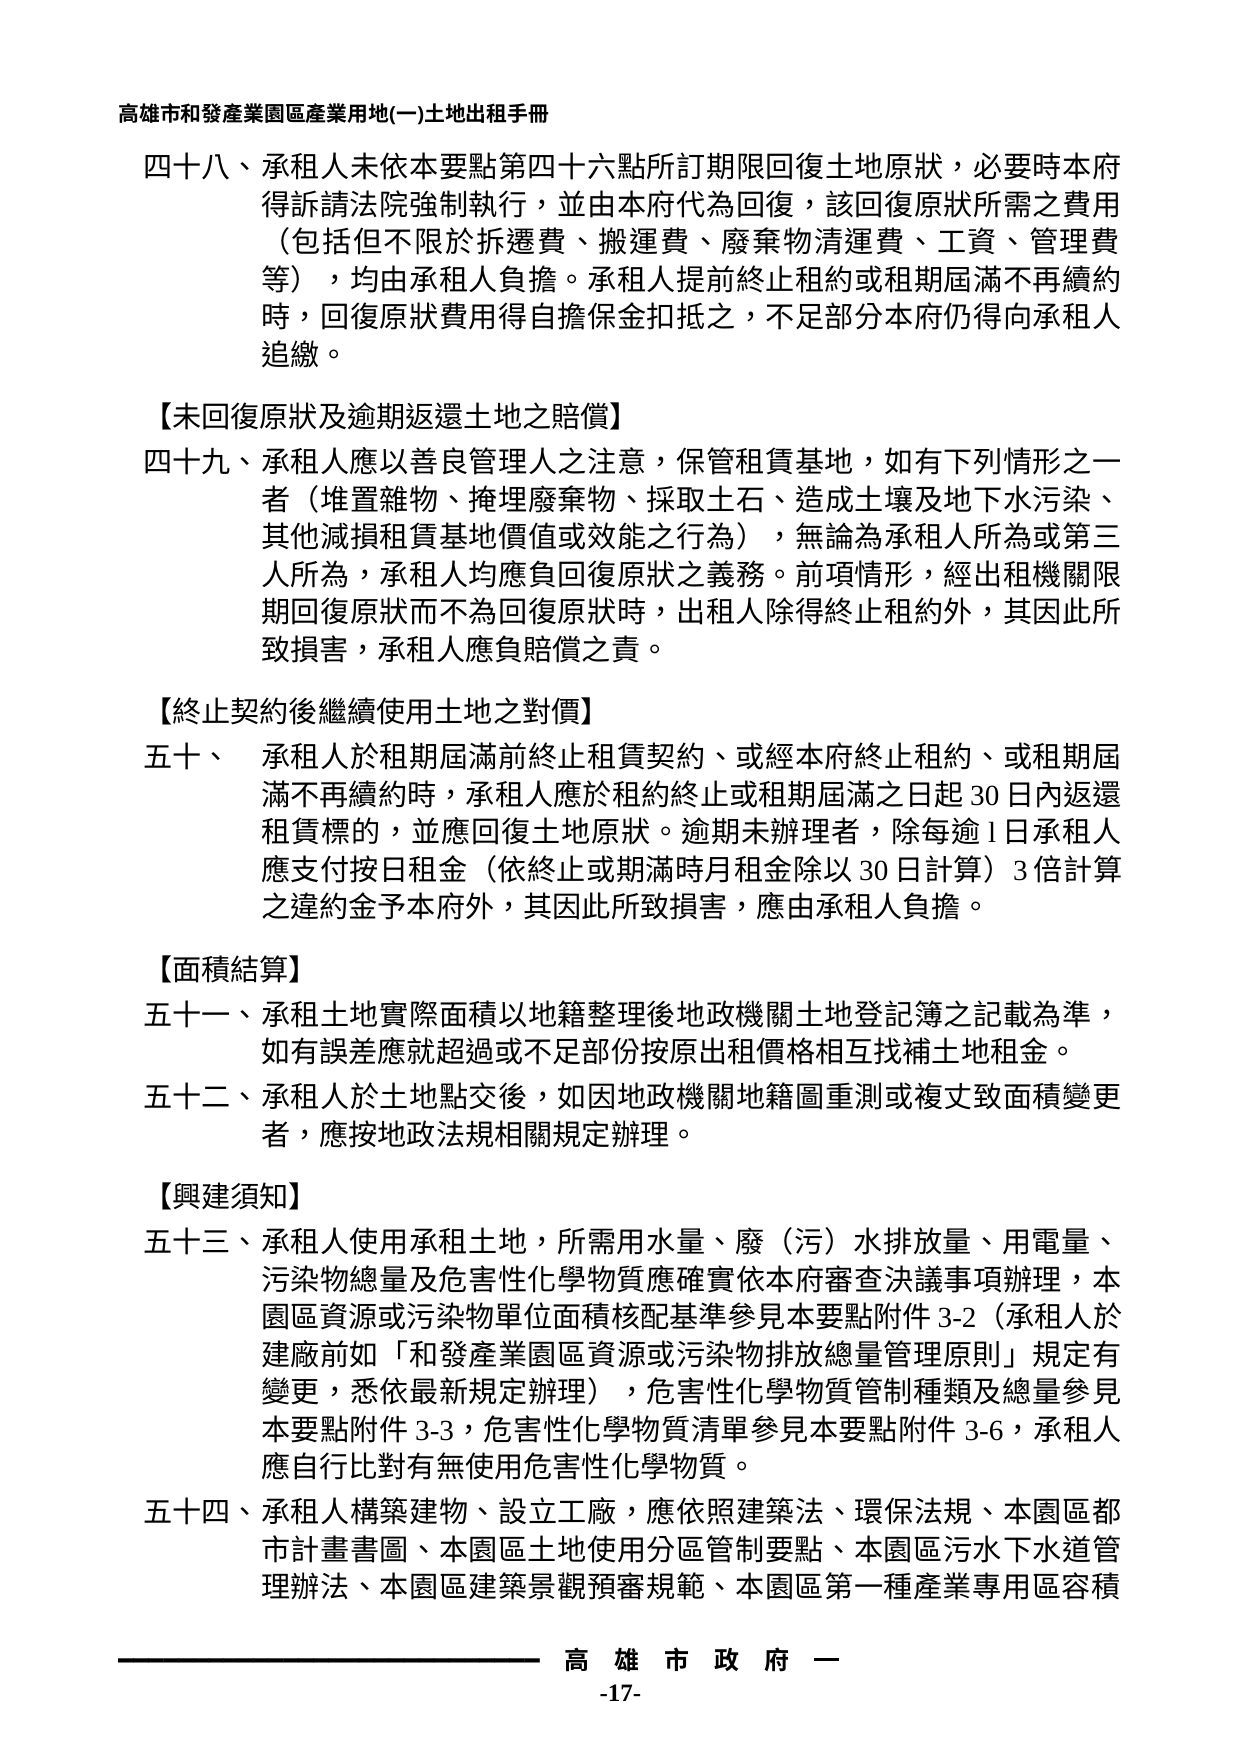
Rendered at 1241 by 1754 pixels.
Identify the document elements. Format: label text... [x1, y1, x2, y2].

text 五十二、 承租人於土地點交後，如因地政機關地籍圖重測或複丈致面積變更者，應按地政法規相關規定辦理。 [143, 1078, 1122, 1153]
text 五十三、 承租人使用承租土地，所需用水量、廢（污）水排放量、用電量、污染物總量及危害性化學物質應確實依本府審查決議事項辦理，本園區資源或污染物單位面積核配基準參見本要點附件3-2（承租人於建廠前如「和發產業園區資源或污染物排放總量管理原則」規定有變更，悉依最新規定辦理），危害性化學物質管制種類及總量參見本要點附件3-3，危害性化學物質清單參見本要點附件3-6，承租人應自行比對有無使用危害性化學物質。 [143, 1223, 1122, 1485]
text 四十八、 承租人未依本要點第四十六點所訂期限回復土地原狀，必要時本府得訴請法院強制執行，並由本府代為回復，該回復原狀所需之費用（包括但不限於拆遷費、搬運費、廢棄物清運費、工資、管理費等），均由承租人負擔。承租人提前終止租約或租期屆滿不再續約時，回復原狀費用得自擔保金扣抵之，不足部分本府仍得向承租人追繳。 [143, 148, 1122, 373]
text 【興建須知】 [143, 1178, 1122, 1215]
text 四十九、 承租人應以善良管理人之注意，保管租賃基地，如有下列情形之一者（堆置雜物、掩埋廢棄物、採取土石、造成土壤及地下水污染、其他減損租賃基地價值或效能之行為），無論為承租人所為或第三人所為，承租人均應負回復原狀之義務。前項情形，經出租機關限期回復原狀而不為回復原狀時，出租人除得終止租約外，其因此所致損害，承租人應負賠償之責。 [143, 443, 1122, 668]
text 五十一、 承租土地實際面積以地籍整理後地政機關土地登記簿之記載為準，如有誤差應就超過或不足部份按原出租價格相互找補土地租金。 [143, 995, 1122, 1070]
text 【終止契約後繼續使用土地之對價】 [143, 693, 1122, 730]
text 【未回復原狀及逾期返還土地之賠償】 [143, 398, 1122, 435]
text 【面積結算】 [143, 950, 1122, 988]
text 五十四、 承租人構築建物、設立工廠，應依照建築法、環保法規、本園區都市計畫書圖、本園區土地使用分區管制要點、本園區污水下水道管理辦法、本園區建築景觀預審規範、本園區第一種產業專用區容積 [143, 1493, 1122, 1605]
text 五十、 承租人於租期屆滿前終止租賃契約、或經本府終止租約、或租期屆滿不再續約時，承租人應於租約終止或租期屆滿之日起30日內返還租賃標的，並應回復土地原狀。逾期未辦理者，除每逾l日承租人應支付按日租金（依終止或期滿時月租金除以30日計算）3倍計算之違約金予本府外，其因此所致損害，應由承租人負擔。 [143, 738, 1122, 925]
